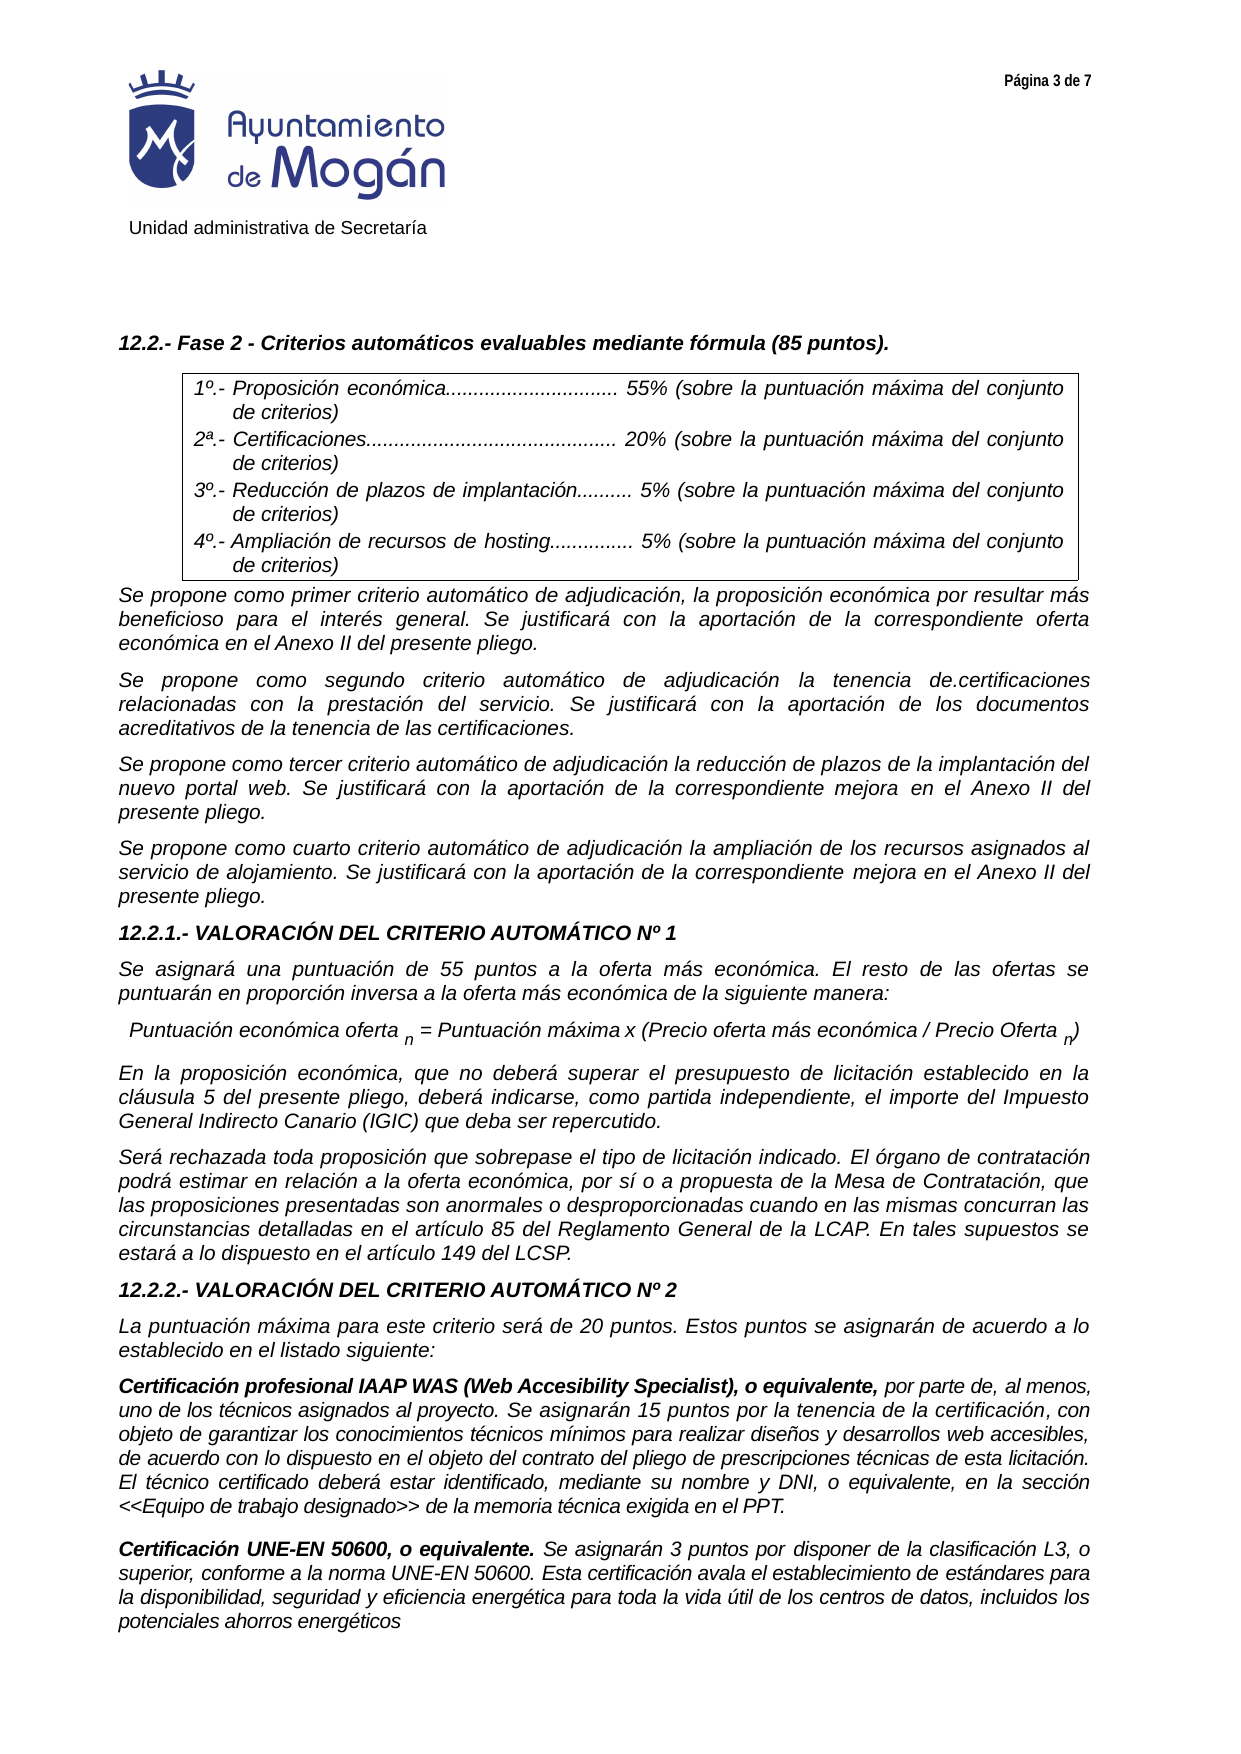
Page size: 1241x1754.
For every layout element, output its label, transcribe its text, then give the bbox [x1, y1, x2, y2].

text La puntuación máxima para este criterio será de 20 puntos. Estos puntos se asignarán de acuerdo a lo establecido en el listado siguiente: [118, 1314, 1092, 1362]
text Se propone como tercer criterio automático de adjudicación la reducción de plazos de la implantación del nuevo portal web. Se justificará con la aportación de la correspondiente mejora en el Anexo II del presente pliego. [118, 752, 1092, 824]
text 12.2.- Fase 2 - Criterios automáticos evaluables mediante fórmula (85 puntos). [118, 331, 1092, 354]
text Puntuación económica oferta n = Puntuación máxima x (Precio oferta más económica / Precio Oferta n) [118, 1017, 1092, 1048]
text Se propone como primer criterio automático de adjudicación, la proposición económica por resultar más beneficioso para el interés general. Se justificará con la aportación de la correspondiente oferta económica en el Anexo II del presente pliego. [118, 583, 1092, 655]
text 12.2.1.- VALORACIÓN DEL CRITERIO AUTOMÁTICO Nº 1 [118, 921, 1092, 944]
text Será rechazada toda proposición que sobrepase el tipo de licitación indicado. El órgano de contratación podrá estimar en relación a la oferta económica, por sí o a propuesta de la Mesa de Contratación, que las proposiciones presentadas son anormales o desproporcionadas cuando en las mismas concurran las circunstancias detalladas en el artículo 85 del Reglamento General de la LCAP. En tales supuestos se estará a lo dispuesto en el artículo 149 del LCSP. [118, 1145, 1092, 1265]
text Certificación UNE-EN 50600, o equivalente. Se asignarán 3 puntos por disponer de la clasificación L3, o superior, conforme a la norma UNE-EN 50600. Esta certificación avala el establecimiento de estándares para la disponibilidad, seguridad y eficiencia energética para toda la vida útil de los centros de datos, incluidos los potenciales ahorros energéticos [118, 1537, 1092, 1633]
text En la proposición económica, que no deberá superar el presupuesto de licitación establecido en la cláusula 5 del presente pliego, deberá indicarse, como partida independiente, el importe del Impuesto General Indirecto Canario (IGIC) que deba ser repercutido. [118, 1061, 1092, 1133]
text Se asignará una puntuación de 55 puntos a la oferta más económica. El resto de las ofertas se puntuarán en proporción inversa a la oferta más económica de la siguiente manera: [118, 957, 1092, 1005]
text Certificación profesional IAAP WAS (Web Accesibility Specialist), o equivalente, por parte de, al menos, uno de los técnicos asignados al proyecto. Se asignarán 15 puntos por la tenencia de la certificación, con objeto de garantizar los conocimientos técnicos mínimos para realizar diseños y desarrollos web accesibles, de acuerdo con lo dispuesto en el objeto del contrato del pliego de prescripciones técnicas de esta licitación. El técnico certificado deberá estar identificado, mediante su nombre y DNI, o equivalente, en la sección <<Equipo de trabajo designado>> de la memoria técnica exigida en el PPT. [118, 1374, 1092, 1518]
picture [128, 70, 445, 206]
text 12.2.2.- VALORACIÓN DEL CRITERIO AUTOMÁTICO Nº 2 [118, 1277, 1092, 1301]
text Se propone como cuarto criterio automático de adjudicación la ampliación de los recursos asignados al servicio de alojamiento. Se justificará con la aportación de la correspondiente mejora en el Anexo II del presente pliego. [118, 836, 1092, 908]
table_header 1º.- Proposición económica............................... 55% (sobre la puntuación máxima del conjunto de criterios) 2ª.- Certificaciones............................................. 20% (sobre la puntuación máxima del conjunto de criterios) 3º.- Reducción de plazos de implantación.......... 5% (sobre la puntuación máxima del conjunto de criterios) 4º.- Ampliación de recursos de hosting............... 5% (sobre la puntuación máxima del conjunto de criterios) [118, 367, 1081, 583]
text Se propone como segundo criterio automático de adjudicación la tenencia de.certificaciones relacionadas con la prestación del servicio. Se justificará con la aportación de los documentos acreditativos de la tenencia de las certificaciones. [118, 667, 1092, 739]
